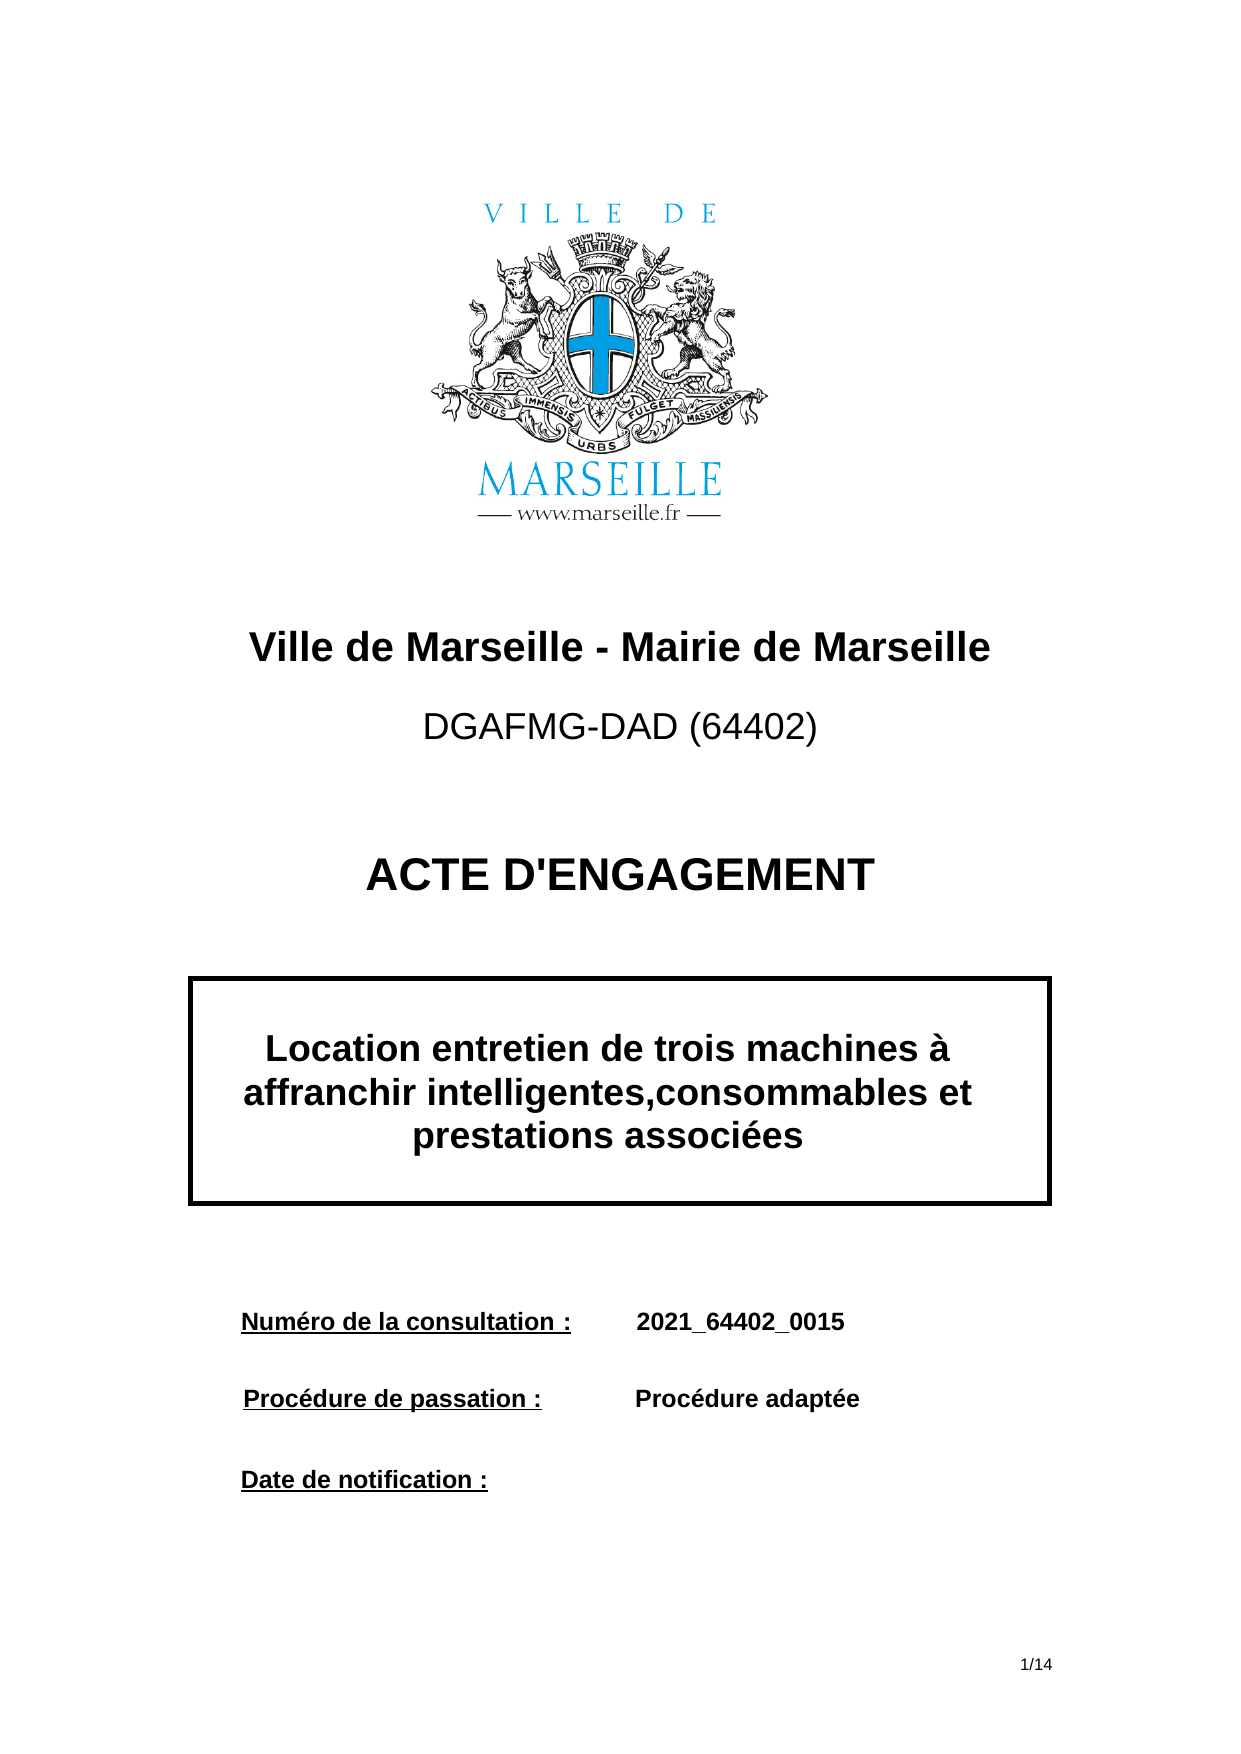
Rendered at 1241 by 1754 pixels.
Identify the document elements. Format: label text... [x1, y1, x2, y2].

picture [426, 195, 779, 527]
text Date de notification : [241, 1465, 1052, 1494]
text Numéro de la consultation : 2021_64402_0015 [241, 1307, 1052, 1336]
text Location entretien de trois machines à affranchir intelligentes,consommables et prestations associées [193, 1019, 1047, 1156]
text ACTE D'ENGAGEMENT [188, 848, 1052, 901]
text DGAFMG-DAD (64402) [188, 704, 1052, 747]
text Procédure de passation : Procédure adaptée [243, 1384, 1052, 1413]
text Ville de Marseille - Mairie de Marseille [188, 622, 1052, 670]
